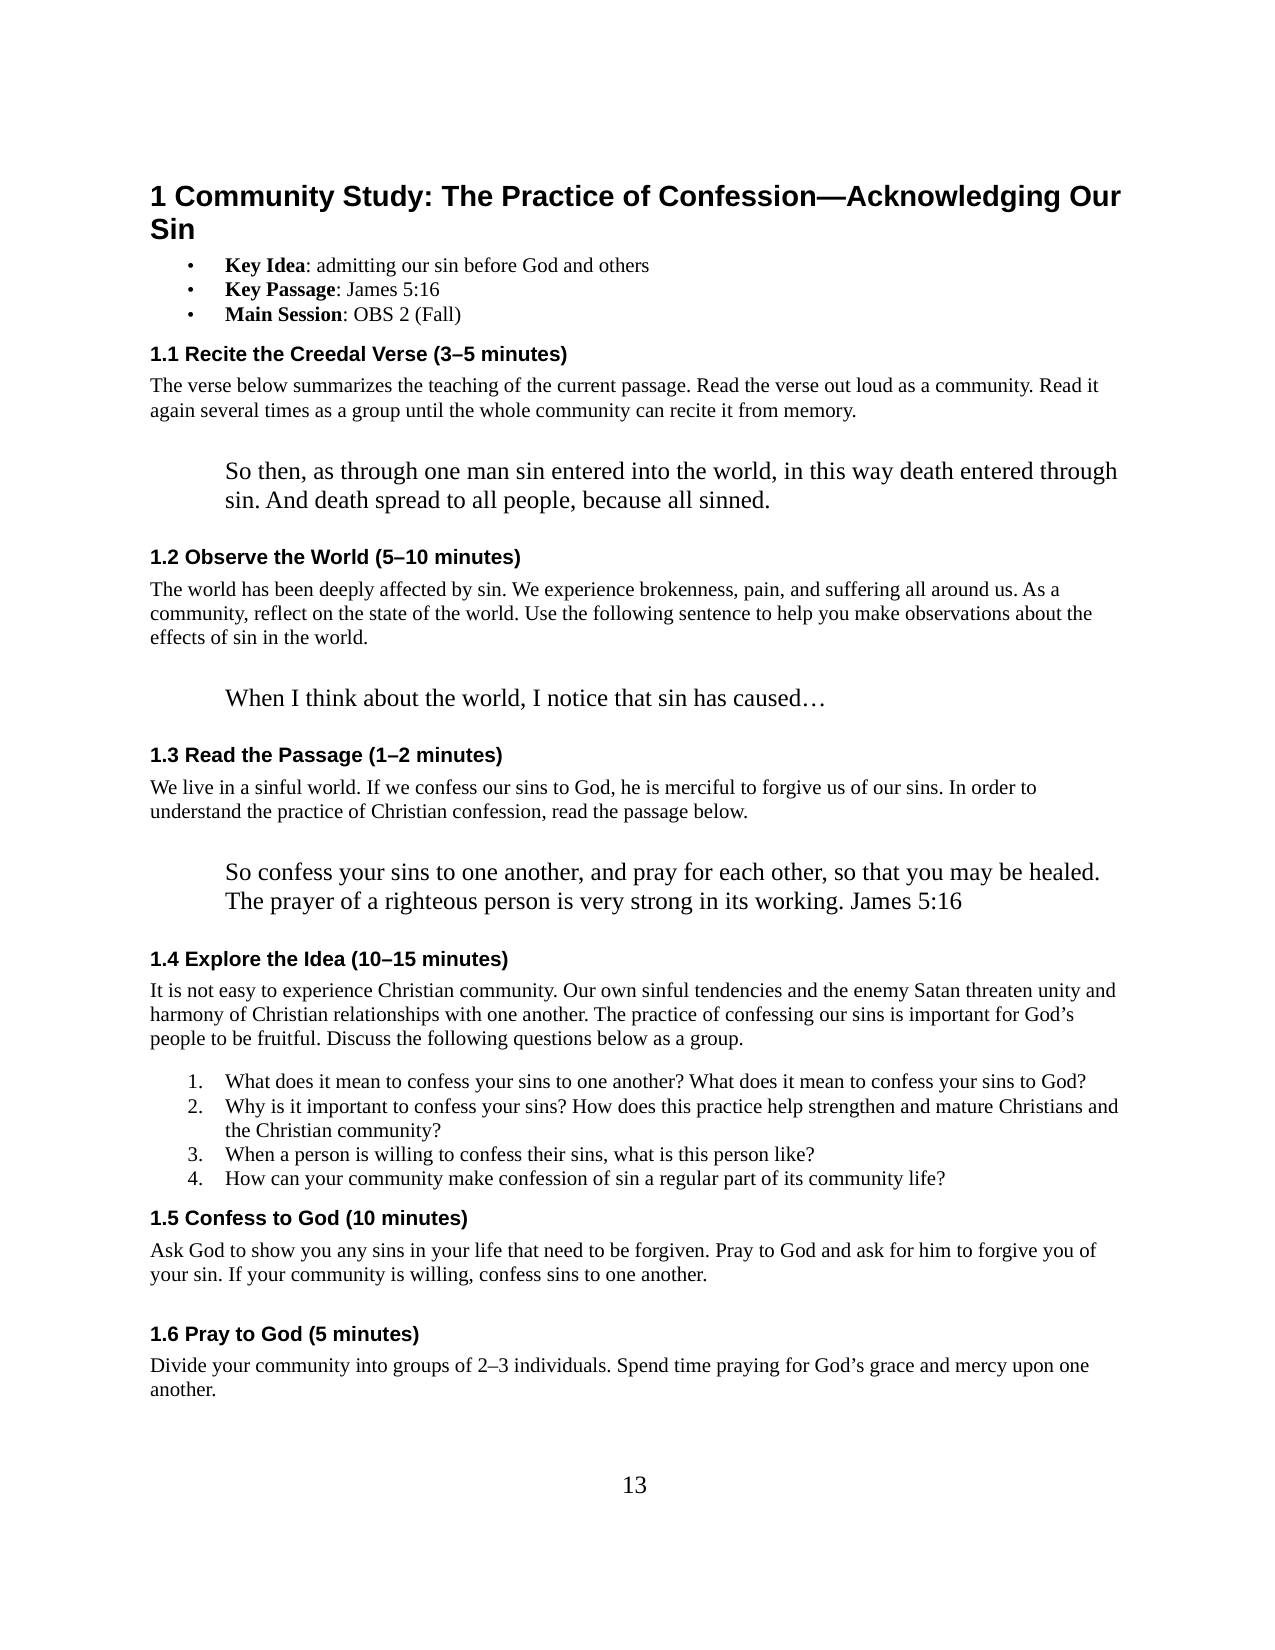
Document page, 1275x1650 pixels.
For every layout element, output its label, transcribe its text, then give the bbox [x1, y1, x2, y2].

list Main Session: OBS 2 (Fall) [187, 301, 1125, 326]
list What does it mean to confess your sins to one another? What does it mean to confess your sins to God? [187, 1069, 1125, 1093]
text When I think about the world, I notice that sin has caused… [225, 683, 1125, 712]
list Key Passage: James 5:16 [187, 277, 1125, 301]
text Divide your community into groups of 2–3 individuals. Spend time praying for God’s grace and mercy upon one another. [150, 1353, 1125, 1401]
text The world has been deeply affected by sin. We experience brokenness, pain, and suffering all around us. As a community, reflect on the state of the world. Use the following sentence to help you make observations about the effects of sin in the world. [150, 576, 1125, 649]
text We live in a sinful world. If we confess our sins to God, he is merciful to forgive us of our sins. In order to understand the practice of Christian confession, read the passage below. [150, 775, 1125, 823]
subtitle 1 Community Study: The Practice of Confession—Acknowledging Our Sin [150, 179, 1125, 246]
text So confess your sins to one another, and pray for each other, so that you may be healed. The prayer of a righteous person is very strong in its working. James 5:16 [225, 857, 1125, 915]
subtitle 1.1 Recite the Creedal Verse (3–5 minutes) [150, 342, 1125, 366]
subtitle 1.4 Explore the Idea (10–15 minutes) [150, 946, 1125, 970]
subtitle 1.6 Pray to God (5 minutes) [150, 1322, 1125, 1346]
text It is not easy to experience Christian community. Our own sinful tendencies and the enemy Satan threaten unity and harmony of Christian relationships with one another. The practice of confessing our sins is important for God’s people to be fruitful. Discuss the following questions below as a group. [150, 978, 1125, 1050]
subtitle 1.3 Read the Passage (1–2 minutes) [150, 743, 1125, 767]
text So then, as through one man sin entered into the world, in this way death entered through sin. And death spread to all people, because all sinned. [225, 456, 1125, 513]
list When a person is willing to confess their sins, what is this person like? [187, 1142, 1125, 1166]
text Ask God to show you any sins in your life that need to be forgiven. Pray to God and ask for him to forgive you of your sin. If your community is willing, confess sins to one another. [150, 1238, 1125, 1286]
list Key Idea: admitting our sin before God and others [187, 253, 1125, 277]
list Why is it important to confess your sins? How does this practice help strengthen and mature Christians and the Christian community? [187, 1093, 1125, 1142]
text The verse below summarizes the teaching of the current passage. Read the verse out loud as a community. Read it again several times as a group until the whole community can recite it from memory. [150, 373, 1125, 422]
list How can your community make confession of sin a regular part of its community life? [187, 1166, 1125, 1190]
subtitle 1.2 Observe the World (5–10 minutes) [150, 545, 1125, 569]
subtitle 1.5 Confess to God (10 minutes) [150, 1206, 1125, 1230]
